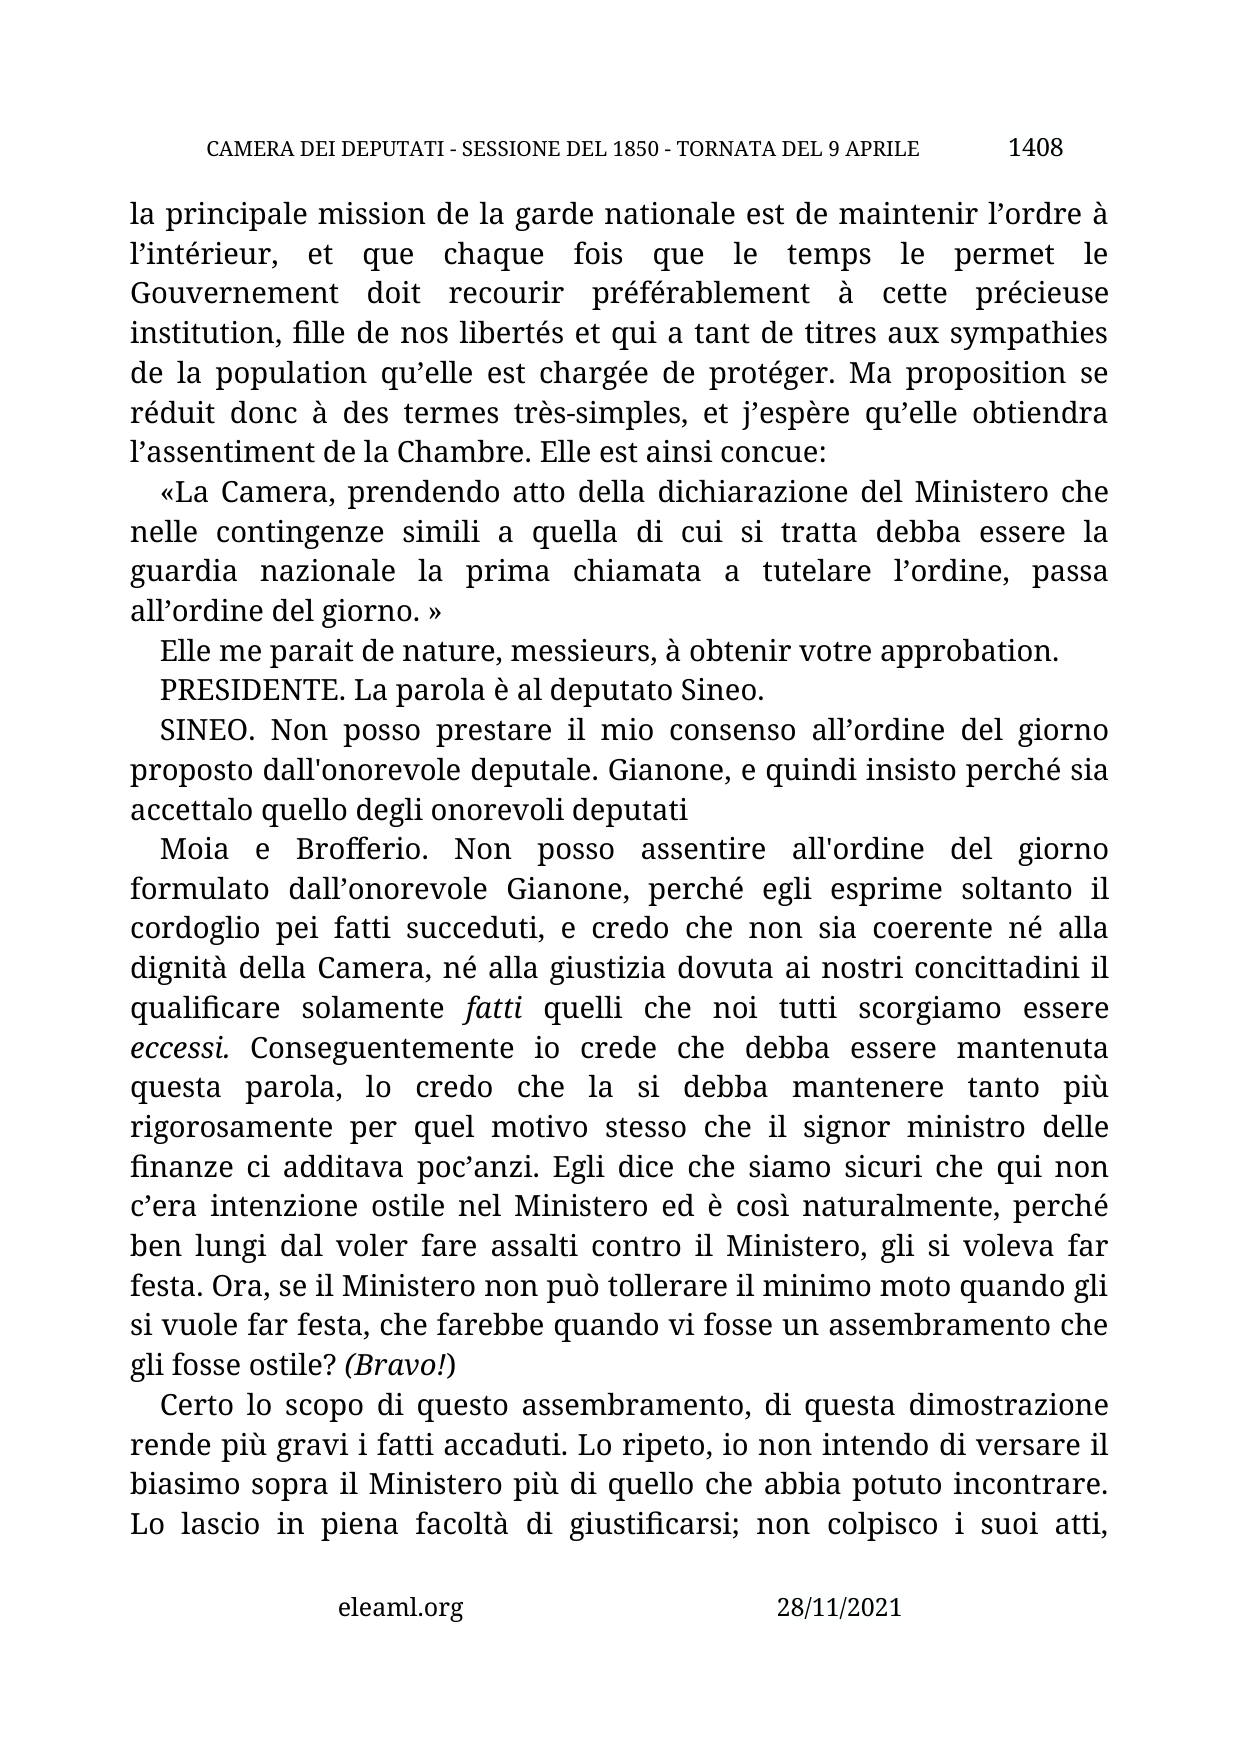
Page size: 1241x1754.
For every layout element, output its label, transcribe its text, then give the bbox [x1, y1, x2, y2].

text Moia e Brofferio. Non posso assentire all'ordine del giorno formulato dall’onorevole Gianone, perché egli esprime soltanto il cordoglio pei fatti succeduti, e credo che non sia coerente né alla dignità della Camera, né alla giustizia dovuta ai nostri concittadini il qualificare solamente fatti quelli che noi tutti scorgiamo essere eccessi. Conseguentemente io crede che debba essere mantenuta questa parola, lo credo che la si debba mantenere tanto più rigorosamente per quel motivo stesso che il signor ministro delle finanze ci additava poc’anzi. Egli dice che siamo sicuri che qui non c’era intenzione ostile nel Ministero ed è così naturalmente, perché ben lungi dal voler fare assalti contro il Ministero, gli si voleva far festa. Ora, se il Ministero non può tollerare il minimo moto quando gli si vuole far festa, che farebbe quando vi fosse un assembramento che gli fosse ostile? (Bravo!) [130, 828, 1110, 1384]
text PRESIDENTE. La parola è al deputato Sineo. [130, 670, 1110, 709]
text «La Camera, prendendo atto della dichiarazione del Ministero che nelle contingenze simili a quella di cui si tratta debba essere la guardia nazionale la prima chiamata a tutelare l’ordine, passa all’ordine del giorno. » [130, 471, 1110, 630]
text SINEO. Non posso prestare il mio consenso all’ordine del giorno proposto dall'onorevole deputale. Gianone, e quindi insisto perché sia accettalo quello degli onorevoli deputati [130, 709, 1110, 828]
text Certo lo scopo di questo assembramento, di questa dimostrazione rende più gravi i fatti accaduti. Lo ripeto, io non intendo di versare il biasimo sopra il Ministero più di quello che abbia potuto incontrare. Lo lascio in piena facoltà di giustificarsi; non colpisco i suoi atti, [130, 1384, 1110, 1543]
text la principale mission de la garde nationale est de maintenir l’ordre à l’intérieur, et que chaque fois que le temps le permet le Gouvernement doit recourir préférablement à cette précieuse institution, fille de nos libertés et qui a tant de titres aux sympathies de la population qu’elle est chargée de protéger. Ma proposition se réduit donc à des termes très-simples, et j’espère qu’elle obtiendra l’assentiment de la Chambre. Elle est ainsi concue: [130, 193, 1110, 471]
text Elle me parait de nature, messieurs, à obtenir votre approbation. [130, 630, 1110, 670]
